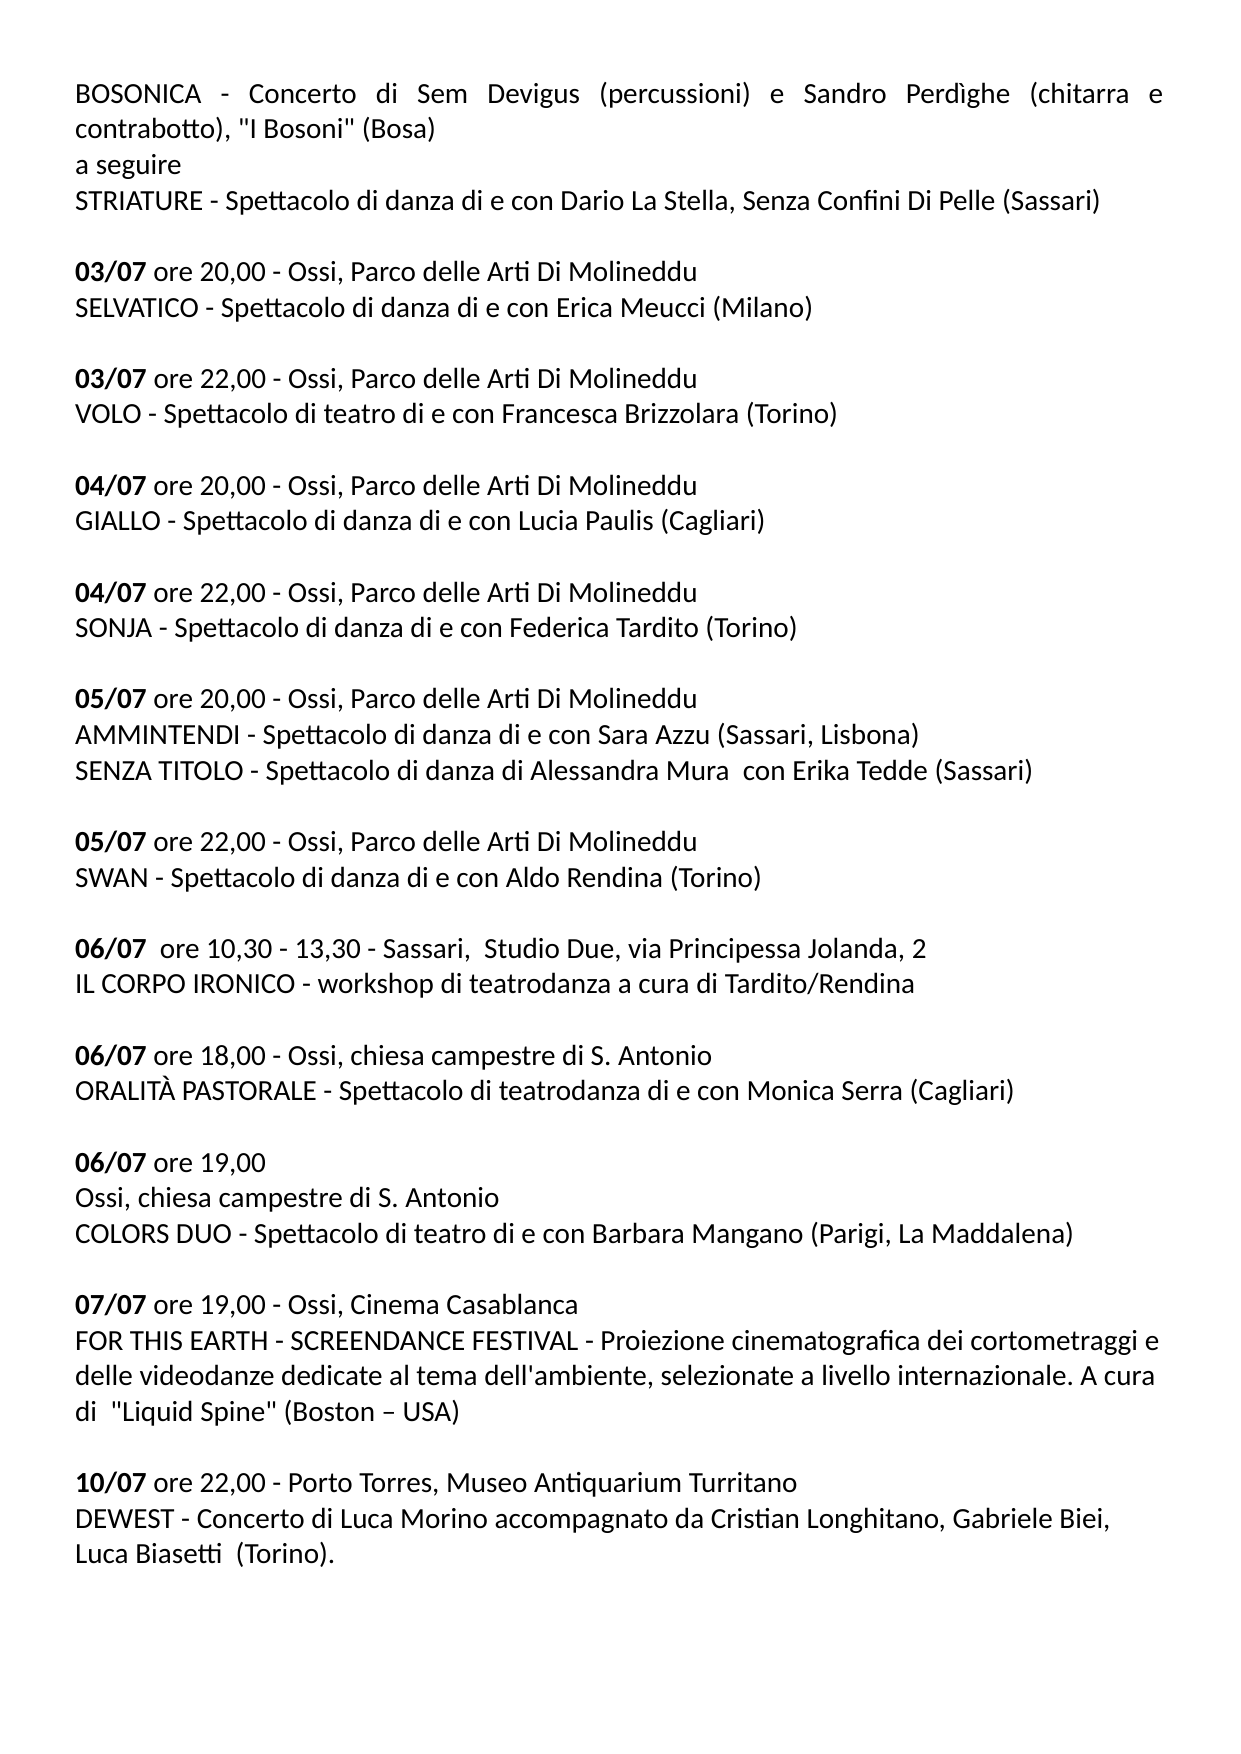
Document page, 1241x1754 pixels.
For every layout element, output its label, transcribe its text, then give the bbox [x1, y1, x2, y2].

text GIALLO - Spettacolo di danza di e con Lucia Paulis (Cagliari) [75, 502, 1165, 538]
text a seguire [75, 146, 1165, 182]
text STRIATURE - Spettacolo di danza di e con Dario La Stella, Senza Confini Di Pelle (Sassari) [75, 182, 1165, 217]
text SELVATICO - Spettacolo di danza di e con Erica Meucci (Milano) [75, 289, 1165, 324]
text DEWEST - Concerto di Luca Morino accompagnato da Cristian Longhitano, Gabriele Biei, Luca Biasetti (Torino). [75, 1500, 1165, 1571]
text 03/07 ore 20,00 - Ossi, Parco delle Arti Di Molineddu [75, 253, 1165, 289]
text VOLO - Spettacolo di teatro di e con Francesca Brizzolara (Torino) [75, 396, 1165, 431]
text 04/07 ore 20,00 - Ossi, Parco delle Arti Di Molineddu [75, 467, 1165, 502]
text SWAN - Spettacolo di danza di e con Aldo Rendina (Torino) [75, 859, 1165, 894]
text 05/07 ore 22,00 - Ossi, Parco delle Arti Di Molineddu [75, 823, 1165, 859]
text FOR THIS EARTH - SCREENDANCE FESTIVAL - Proiezione cinematografica dei cortometraggi e delle videodanze dedicate al tema dell'ambiente, selezionate a livello internazionale. A cura di "Liquid Spine" (Boston – USA) [75, 1322, 1165, 1429]
text 05/07 ore 20,00 - Ossi, Parco delle Arti Di Molineddu [75, 681, 1165, 716]
text SENZA TITOLO - Spettacolo di danza di Alessandra Mura con Erika Tedde (Sassari) [75, 752, 1165, 787]
text 04/07 ore 22,00 - Ossi, Parco delle Arti Di Molineddu [75, 574, 1165, 609]
text 03/07 ore 22,00 - Ossi, Parco delle Arti Di Molineddu [75, 360, 1165, 396]
text 07/07 ore 19,00 - Ossi, Cinema Casablanca [75, 1286, 1165, 1322]
text AMMINTENDI - Spettacolo di danza di e con Sara Azzu (Sassari, Lisbona) [75, 716, 1165, 752]
text Ossi, chiesa campestre di S. Antonio [75, 1179, 1165, 1215]
text BOSONICA - Concerto di Sem Devigus (percussioni) e Sandro Perdìghe (chitarra e contrabotto), "I Bosoni" (Bosa) [75, 75, 1165, 146]
text COLORS DUO - Spettacolo di teatro di e con Barbara Mangano (Parigi, La Maddalena) [75, 1215, 1165, 1251]
text 06/07 ore 19,00 [75, 1144, 1165, 1179]
text SONJA - Spettacolo di danza di e con Federica Tardito (Torino) [75, 609, 1165, 645]
text ORALITÀ PASTORALE - Spettacolo di teatrodanza di e con Monica Serra (Cagliari) [75, 1072, 1165, 1108]
text 06/07 ore 18,00 - Ossi, chiesa campestre di S. Antonio [75, 1037, 1165, 1072]
text 06/07 ore 10,30 - 13,30 - Sassari, Studio Due, via Principessa Jolanda, 2 [75, 930, 1165, 966]
text IL CORPO IRONICO - workshop di teatrodanza a cura di Tardito/Rendina [75, 966, 1165, 1001]
text 10/07 ore 22,00 - Porto Torres, Museo Antiquarium Turritano [75, 1464, 1165, 1500]
